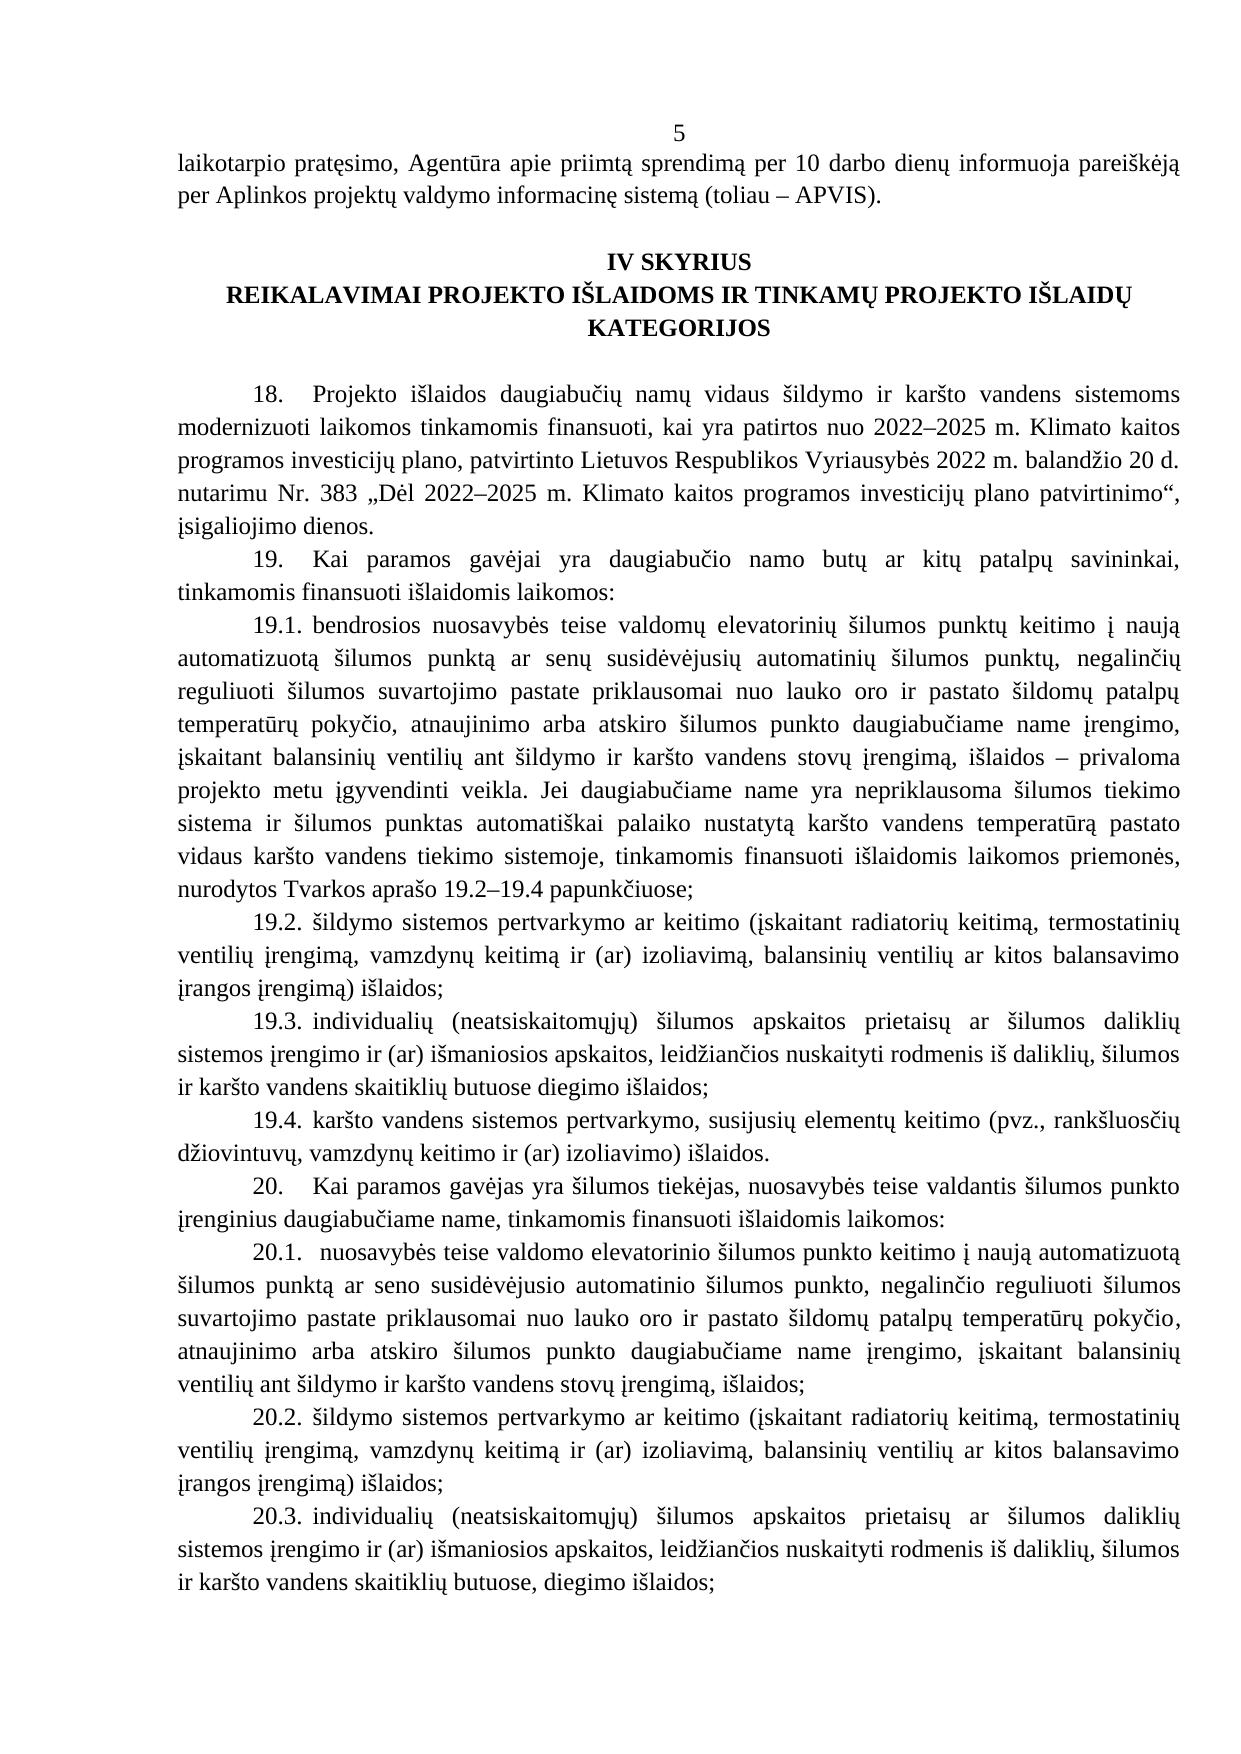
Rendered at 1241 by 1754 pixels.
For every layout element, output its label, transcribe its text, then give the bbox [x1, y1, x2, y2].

text 18. Projekto išlaidos daugiabučių namų vidaus šildymo ir karšto vandens sistemoms modernizuoti laikomos tinkamomis finansuoti, kai yra patirtos nuo 2022–2025 m. Klimato kaitos programos investicijų plano, patvirtinto Lietuvos Respublikos Vyriausybės 2022 m. balandžio 20 d. nutarimu Nr. 383 „Dėl 2022–2025 m. Klimato kaitos programos investicijų plano patvirtinimo“, įsigaliojimo dienos. [177, 379, 1181, 539]
text 20.3. individualių (neatsiskaitomųjų) šilumos apskaitos prietaisų ar šilumos daliklių sistemos įrengimo ir (ar) išmaniosios apskaitos, leidžiančios nuskaityti rodmenis iš daliklių, šilumos ir karšto vandens skaitiklių butuose, diegimo išlaidos; [177, 1501, 1181, 1596]
text 20. Kai paramos gavėjas yra šilumos tiekėjas, nuosavybės teise valdantis šilumos punkto įrenginius daugiabučiame name, tinkamomis finansuoti išlaidomis laikomos: [177, 1171, 1181, 1233]
text laikotarpio pratęsimo, Agentūra apie priimtą sprendimą per 10 darbo dienų informuoja pareiškėją per Aplinkos projektų valdymo informacinę sistemą (toliau – APVIS). [177, 148, 1181, 209]
text 19.3. individualių (neatsiskaitomųjų) šilumos apskaitos prietaisų ar šilumos daliklių sistemos įrengimo ir (ar) išmaniosios apskaitos, leidžiančios nuskaityti rodmenis iš daliklių, šilumos ir karšto vandens skaitiklių butuose diegimo išlaidos; [177, 1006, 1181, 1101]
text 20.1. nuosavybės teise valdomo elevatorinio šilumos punkto keitimo į naują automatizuotą šilumos punktą ar seno susidėvėjusio automatinio šilumos punkto, negalinčio reguliuoti šilumos suvartojimo pastate priklausomai nuo lauko oro ir pastato šildomų patalpų temperatūrų pokyčio, atnaujinimo arba atskiro šilumos punkto daugiabučiame name įrengimo, įskaitant balansinių ventilių ant šildymo ir karšto vandens stovų įrengimą, išlaidos; [177, 1237, 1181, 1398]
text REIKALAVIMAI PROJEKTO IŠLAIDOMS IR TINKAMŲ PROJEKTO IŠLAIDŲ KATEGORIJOS [177, 280, 1181, 341]
text 19.4. karšto vandens sistemos pertvarkymo, susijusių elementų keitimo (pvz., rankšluosčių džiovintuvų, vamzdynų keitimo ir (ar) izoliavimo) išlaidos. [177, 1105, 1181, 1167]
text 19.1. bendrosios nuosavybės teise valdomų elevatorinių šilumos punktų keitimo į naują automatizuotą šilumos punktą ar senų susidėvėjusių automatinių šilumos punktų, negalinčių reguliuoti šilumos suvartojimo pastate priklausomai nuo lauko oro ir pastato šildomų patalpų temperatūrų pokyčio, atnaujinimo arba atskiro šilumos punkto daugiabučiame name įrengimo, įskaitant balansinių ventilių ant šildymo ir karšto vandens stovų įrengimą, išlaidos – privaloma projekto metu įgyvendinti veikla. Jei daugiabučiame name yra nepriklausoma šilumos tiekimo sistema ir šilumos punktas automatiškai palaiko nustatytą karšto vandens temperatūrą pastato vidaus karšto vandens tiekimo sistemoje, tinkamomis finansuoti išlaidomis laikomos priemonės, nurodytos Tvarkos aprašo 19.2–19.4 papunkčiuose; [177, 610, 1181, 903]
text 19.2. šildymo sistemos pertvarkymo ar keitimo (įskaitant radiatorių keitimą, termostatinių ventilių įrengimą, vamzdynų keitimą ir (ar) izoliavimą, balansinių ventilių ar kitos balansavimo įrangos įrengimą) išlaidos; [177, 907, 1181, 1002]
text 19. Kai paramos gavėjai yra daugiabučio namo butų ar kitų patalpų savininkai, tinkamomis finansuoti išlaidomis laikomos: [177, 544, 1181, 606]
text 20.2. šildymo sistemos pertvarkymo ar keitimo (įskaitant radiatorių keitimą, termostatinių ventilių įrengimą, vamzdynų keitimą ir (ar) izoliavimą, balansinių ventilių ar kitos balansavimo įrangos įrengimą) išlaidos; [177, 1402, 1181, 1497]
text IV SKYRIUS [177, 247, 1181, 275]
